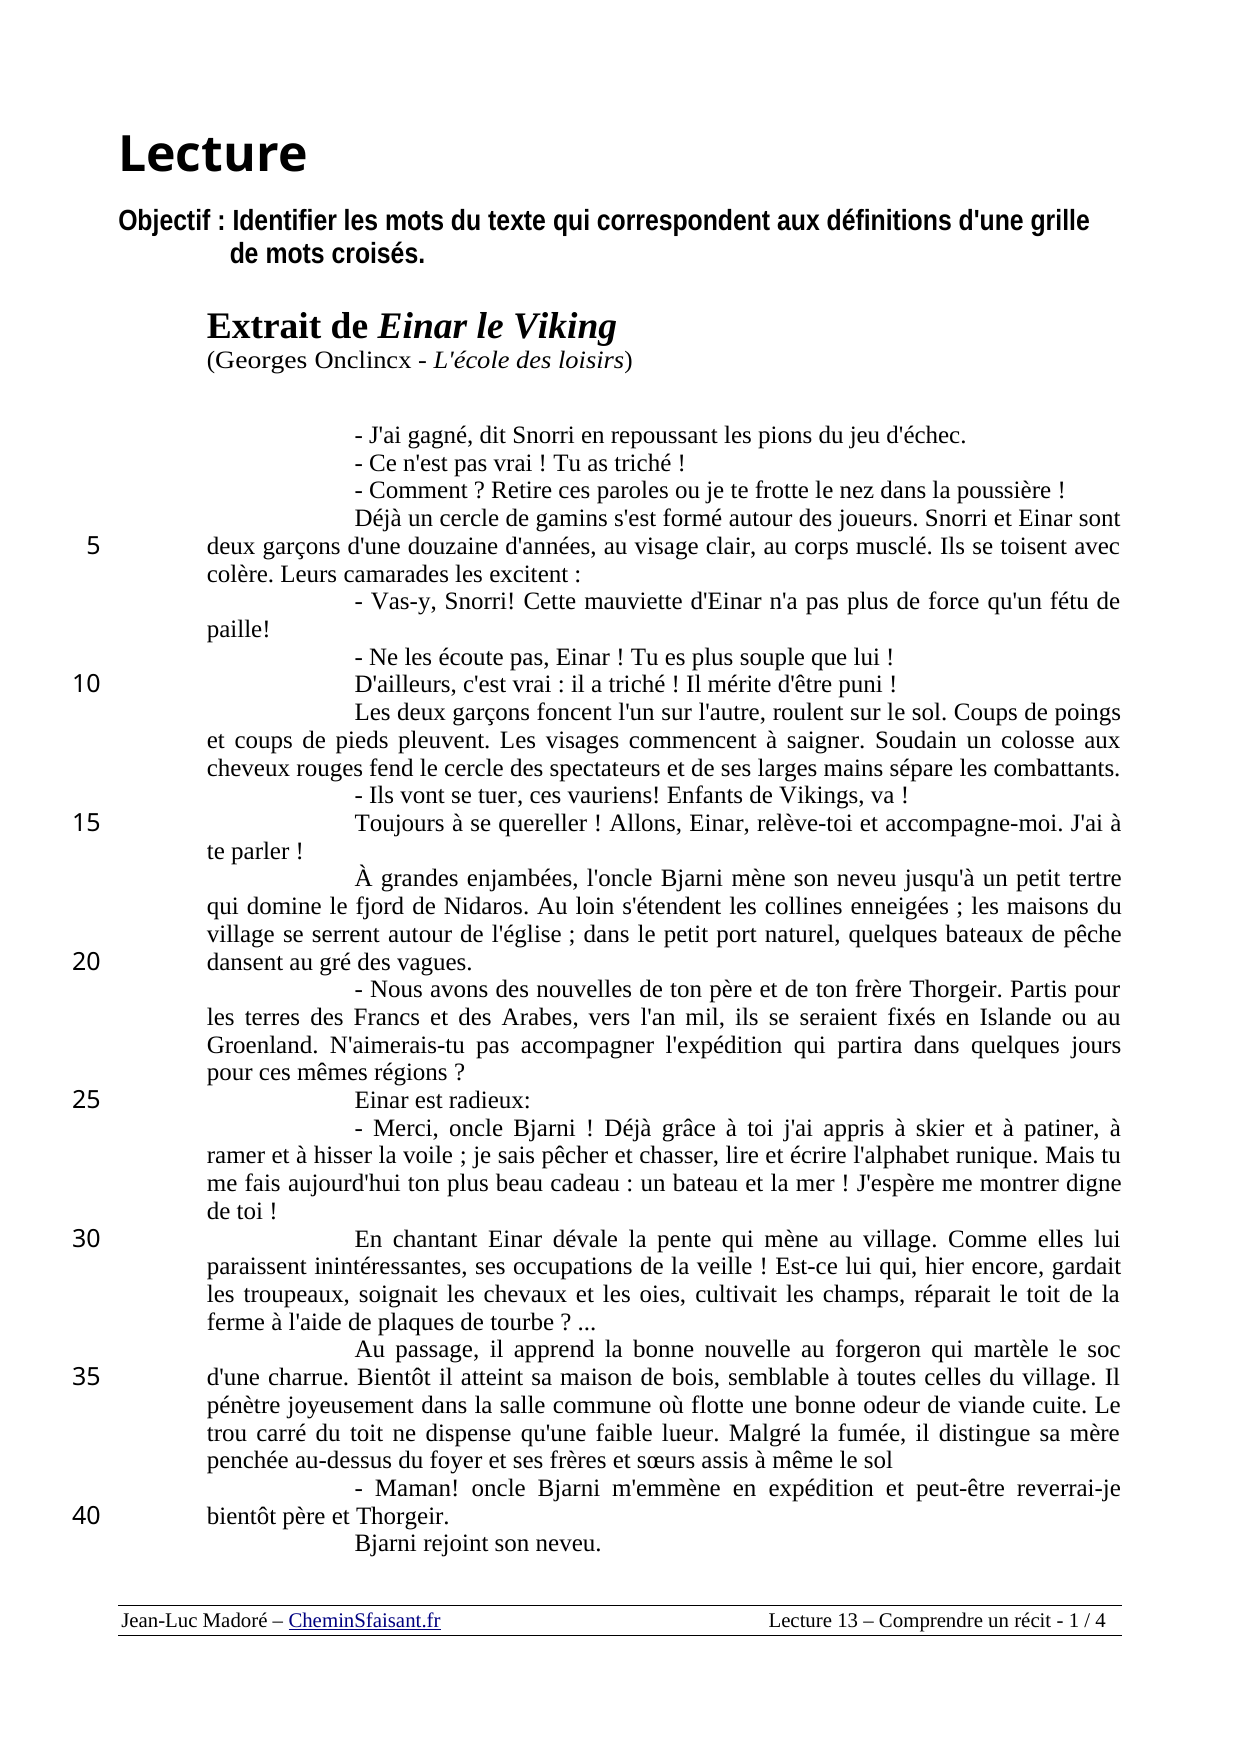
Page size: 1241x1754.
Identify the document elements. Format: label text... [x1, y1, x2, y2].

text - Vas-y, Snorri! Cette mauviette d'Einar n'a pas plus de force qu'un fétu de paille! [207, 587, 1122, 643]
text Lecture [118, 118, 1122, 186]
text - Comment ? Retire ces paroles ou je te frotte le nez dans la poussière ! [207, 477, 1122, 504]
text Extrait de Einar le Viking [207, 304, 1122, 346]
text - Ils vont se tuer, ces vauriens! Enfants de Vikings, va ! [207, 781, 1122, 809]
text - Ce n'est pas vrai ! Tu as triché ! [207, 449, 1122, 477]
text Les deux garçons foncent l'un sur l'autre, roulent sur le sol. Coups de poings et coups de pieds pleuvent. Les visages commencent à saigner. Soudain un colosse aux cheveux rouges fend le cercle des spectateurs et de ses larges mains sépare les combattants. [207, 698, 1122, 781]
text Au passage, il apprend la bonne nouvelle au forgeron qui martèle le soc d'une charrue. Bientôt il atteint sa maison de bois, semblable à toutes celles du village. Il pénètre joyeusement dans la salle commune où flotte une bonne odeur de viande cuite. Le trou carré du toit ne dispense qu'une faible lueur. Malgré la fumée, il distingue sa mère penchée au-dessus du foyer et ses frères et sœurs assis à même le sol [207, 1336, 1122, 1474]
text À grandes enjambées, l'oncle Bjarni mène son neveu jusqu'à un petit tertre qui domine le fjord de Nidaros. Au loin s'étendent les collines enneigées ; les maisons du village se serrent autour de l'église ; dans le petit port naturel, quelques bateaux de pêche dansent au gré des vagues. [207, 864, 1122, 975]
text Objectif : Identifier les mots du texte qui correspondent aux définitions d'une grille de mots croisés. [118, 204, 1122, 269]
text - Nous avons des nouvelles de ton père et de ton frère Thorgeir. Partis pour les terres des Francs et des Arabes, vers l'an mil, ils se seraient fixés en Islande ou au Groenland. N'aimerais-tu pas accompagner l'expédition qui partira dans quelques jours pour ces mêmes régions ? [207, 975, 1122, 1086]
text - Ne les écoute pas, Einar ! Tu es plus souple que lui ! [207, 643, 1122, 671]
text Déjà un cercle de gamins s'est formé autour des joueurs. Snorri et Einar sont deux garçons d'une douzaine d'années, au visage clair, au corps musclé. Ils se toisent avec colère. Leurs camarades les excitent : [207, 504, 1122, 587]
text - J'ai gagné, dit Snorri en repoussant les pions du jeu d'échec. [207, 421, 1122, 449]
text (Georges Onclincx - L'école des loisirs) [207, 346, 1122, 374]
text D'ailleurs, c'est vrai : il a triché ! Il mérite d'être puni ! [207, 671, 1122, 698]
text - Merci, oncle Bjarni ! Déjà grâce à toi j'ai appris à skier et à patiner, à ramer et à hisser la voile ; je sais pêcher et chasser, lire et écrire l'alphabet runique. Mais tu me fais aujourd'hui ton plus beau cadeau : un bateau et la mer ! J'espère me montrer digne de toi ! [207, 1114, 1122, 1225]
text En chantant Einar dévale la pente qui mène au village. Comme elles lui paraissent inintéressantes, ses occupations de la veille ! Est-ce lui qui, hier encore, gardait les troupeaux, soignait les chevaux et les oies, cultivait les champs, réparait le toit de la ferme à l'aide de plaques de tourbe ? ... [207, 1225, 1122, 1336]
text Bjarni rejoint son neveu. [207, 1529, 1122, 1557]
text - Maman! oncle Bjarni m'emmène en expédition et peut-être reverrai-je bientôt père et Thorgeir. [207, 1474, 1122, 1529]
text Einar est radieux: [207, 1086, 1122, 1114]
text Toujours à se quereller ! Allons, Einar, relève-toi et accompagne-moi. J'ai à te parler ! [207, 809, 1122, 864]
